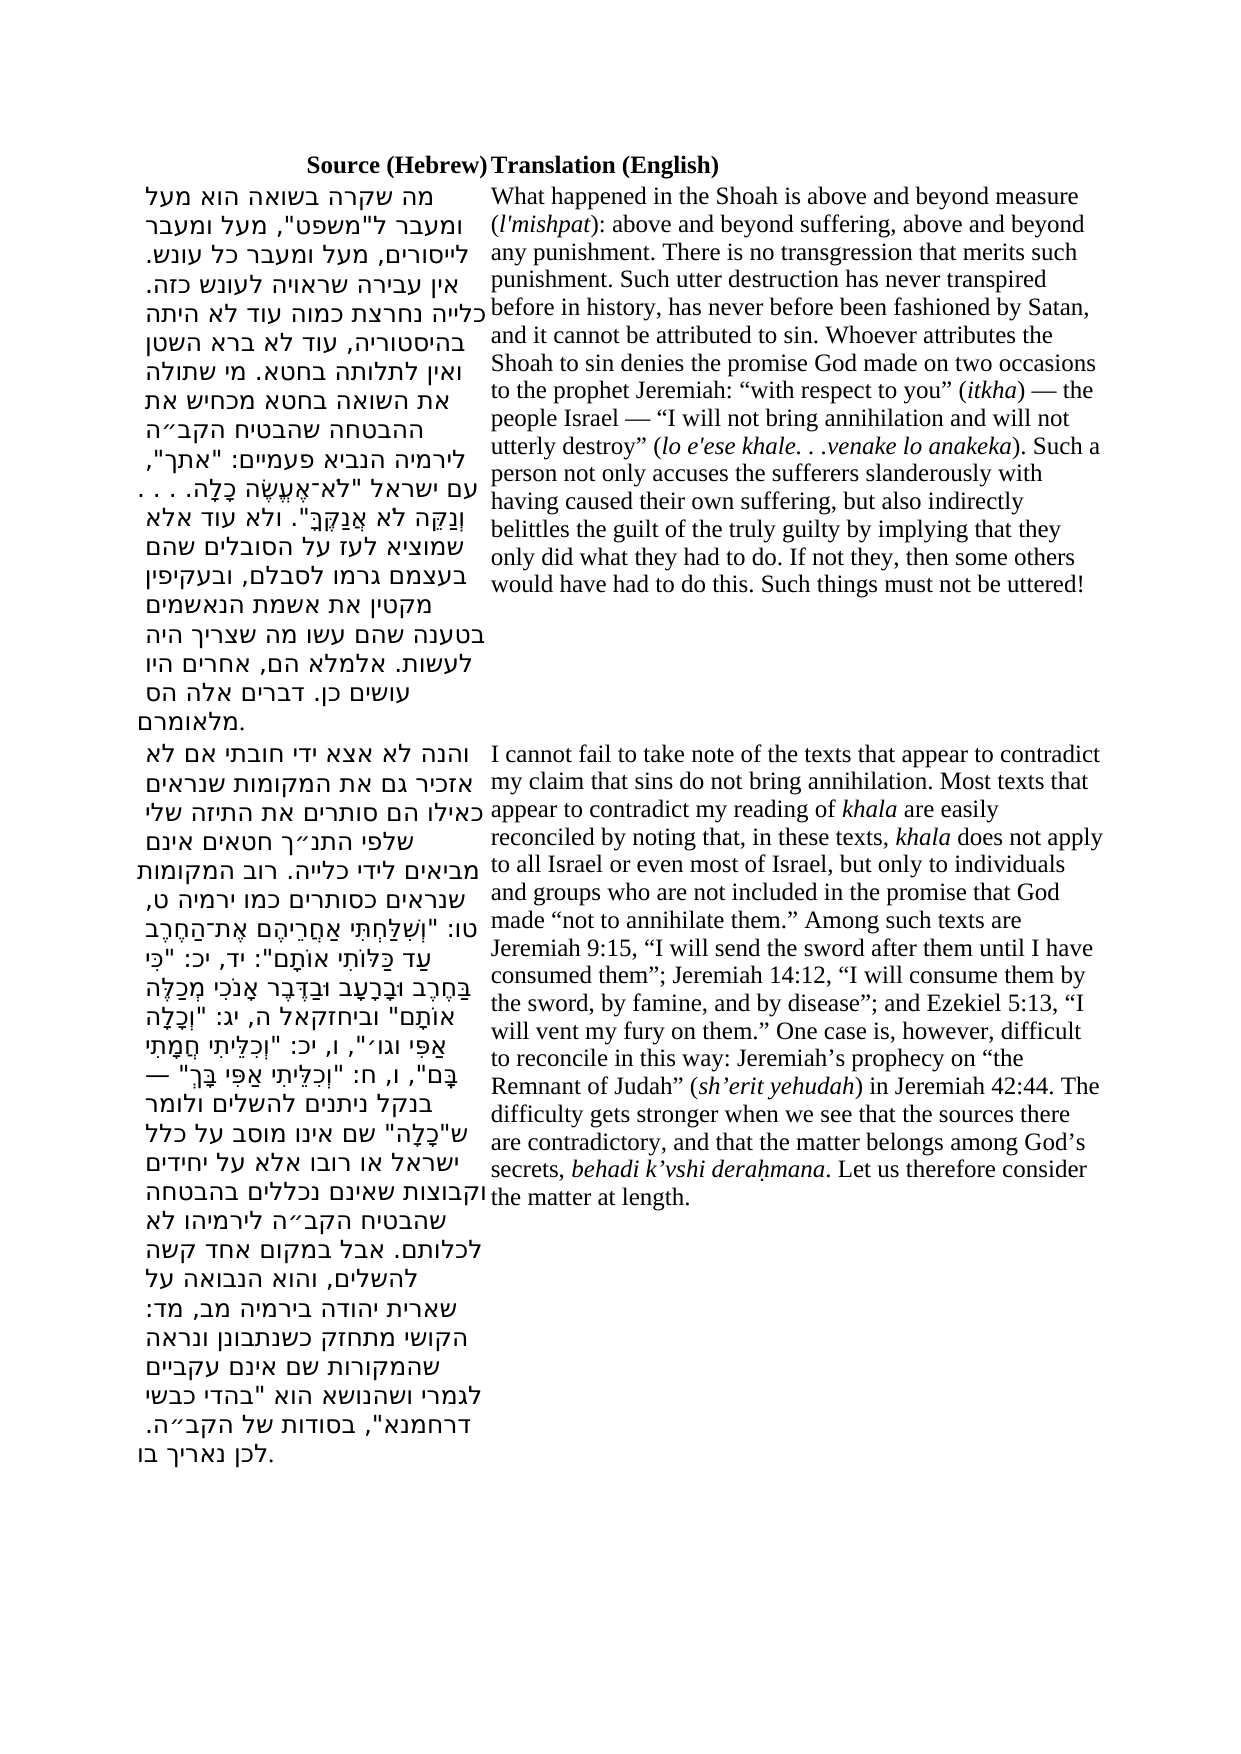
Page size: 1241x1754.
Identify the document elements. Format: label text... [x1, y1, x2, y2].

table_cell I cannot fail to take note of the texts that appear to contradict my claim that sins do not bring annihilation. Most texts that appear to contradict my reading of khala are easily reconciled by noting that, in these texts, khala does not apply to all Israel or even most of Israel, but only to individuals and groups who are not included in the promise that God made “not to annihilate them.” Among such texts are Jeremiah 9:15, “I will send the sword after them until I have consumed them”; Jeremiah 14:12, “I will consume them by the sword, by famine, and by disease”; and Ezekiel 5:13, “I will vent my fury on them.” One case is, however, difficult to reconcile in this way: Jeremiah’s prophecy on “the Remnant of Judah” (sh’erit yehudah) in Jeremiah 42:44. The difficulty gets stronger when we see that the sources there are contradictory, and that the matter belongs among God’s secrets, behadi k’vshi deraḥmana. Let us therefore consider the matter at length. [489, 738, 1105, 1470]
table_header Translation (English) [489, 150, 1105, 181]
table_cell What happened in the Shoah is above and beyond measure (l'mishpat): above and beyond suffering, above and beyond any punishment. There is no transgression that merits such punishment. Such utter destruction has never transpired before in history, has never before been fashioned by Satan, and it cannot be attributed to sin. Whoever attributes the Shoah to sin denies the promise God made on two occasions to the prophet Jeremiah: “with respect to you” (itkha) — the people Israel — “I will not bring annihilation and will not utterly destroy” (lo e'ese khale. . .venake lo anakeka). Such a person not only accuses the sufferers slanderously with having caused their own suffering, but also indirectly belittles the guilt of the truly guilty by implying that they only did what they had to do. If not they, then some others would have had to do this. Such things must not be uttered! [489, 181, 1105, 738]
table_cell והנה לא אצא ידי חובתי אם לא אזכיר גם את המקומות שנראים כאילו הם סותרים את התיזה שלי שלפי התנ״ך חטאים אינם מביאים לידי כלייה. רוב המקומות שנראים כסותרים כמו ירמיה ט, טו: "וְשִׁלַּחְתִּי אַחֲרֵיהֶם אֶת־הַחֶרֶב עַד כַּלּוֹתִי אוֹתָם": יד, יכ: "כִּי בַּחֶרֶב וּבָרָעָב וּבַדֶּבֶר אָנֹכִי מְכַלֶּה אוֹתָם" וביחזקאל ה, יג: "וְכָלָה אַפִּי וגו׳", ו, יכ: "וְכִלֵּיתִי חֲמָתִי בָּֽם", ו, ח: "וְכִלֵּיתִי אַפִּי בָּךְ" — בנקל ניתנים להשלים ולומר ש"כָלָה" שם אינו מוסב על כלל ישראל או רובו אלא על יחידים וקבוצות שאינם נכללים בהבטחה שהבטיח הקב״ה לירמיהו לא לכלותם. אבל במקום אחד קשה להשלים, והוא הנבואה על שארית יהודה בירמיה מב, מד: הקושי מתחזק כשנתבונן ונראה שהמקורות שם אינם עקביים לגמרי ושהנושא הוא "בהדי כבשי דרחמנא", בסודות של הקב״ה. לכן נאריך בו. [135, 738, 489, 1470]
table_header Source (Hebrew) [135, 150, 489, 181]
table_cell מה שקרה בשואה הוא מעל ומעבר ל"משפט", מעל ומעבר לייסורים, מעל ומעבר כל עונש. אין עבירה שראויה לעונש כזה. כלייה נחרצת כמוה עוד לא היתה בהיסטוריה, עוד לא ברא השטן ואין לתלותה בחטא. מי שתולה את השואה בחטא מכחיש את ההבטחה שהבטיח הקב״ה לירמיה הנביא פעמיים: "אתך", עם ישראל "לֹא־אֶעֱשֶׂה כָלָה. . . .וְנַקֵּה לֹא אֲנַקֶּךָּ". ולא עוד אלא שמוציא לעז על הסובלים שהם בעצמם גרמו לסבלם, ובעקיפין מקטין את אשמת הנאשמים בטענה שהם עשו מה שצריך היה לעשות. אלמלא הם, אחרים היו עושים כן. דברים אלה הס מלאומרם. [135, 181, 489, 738]
